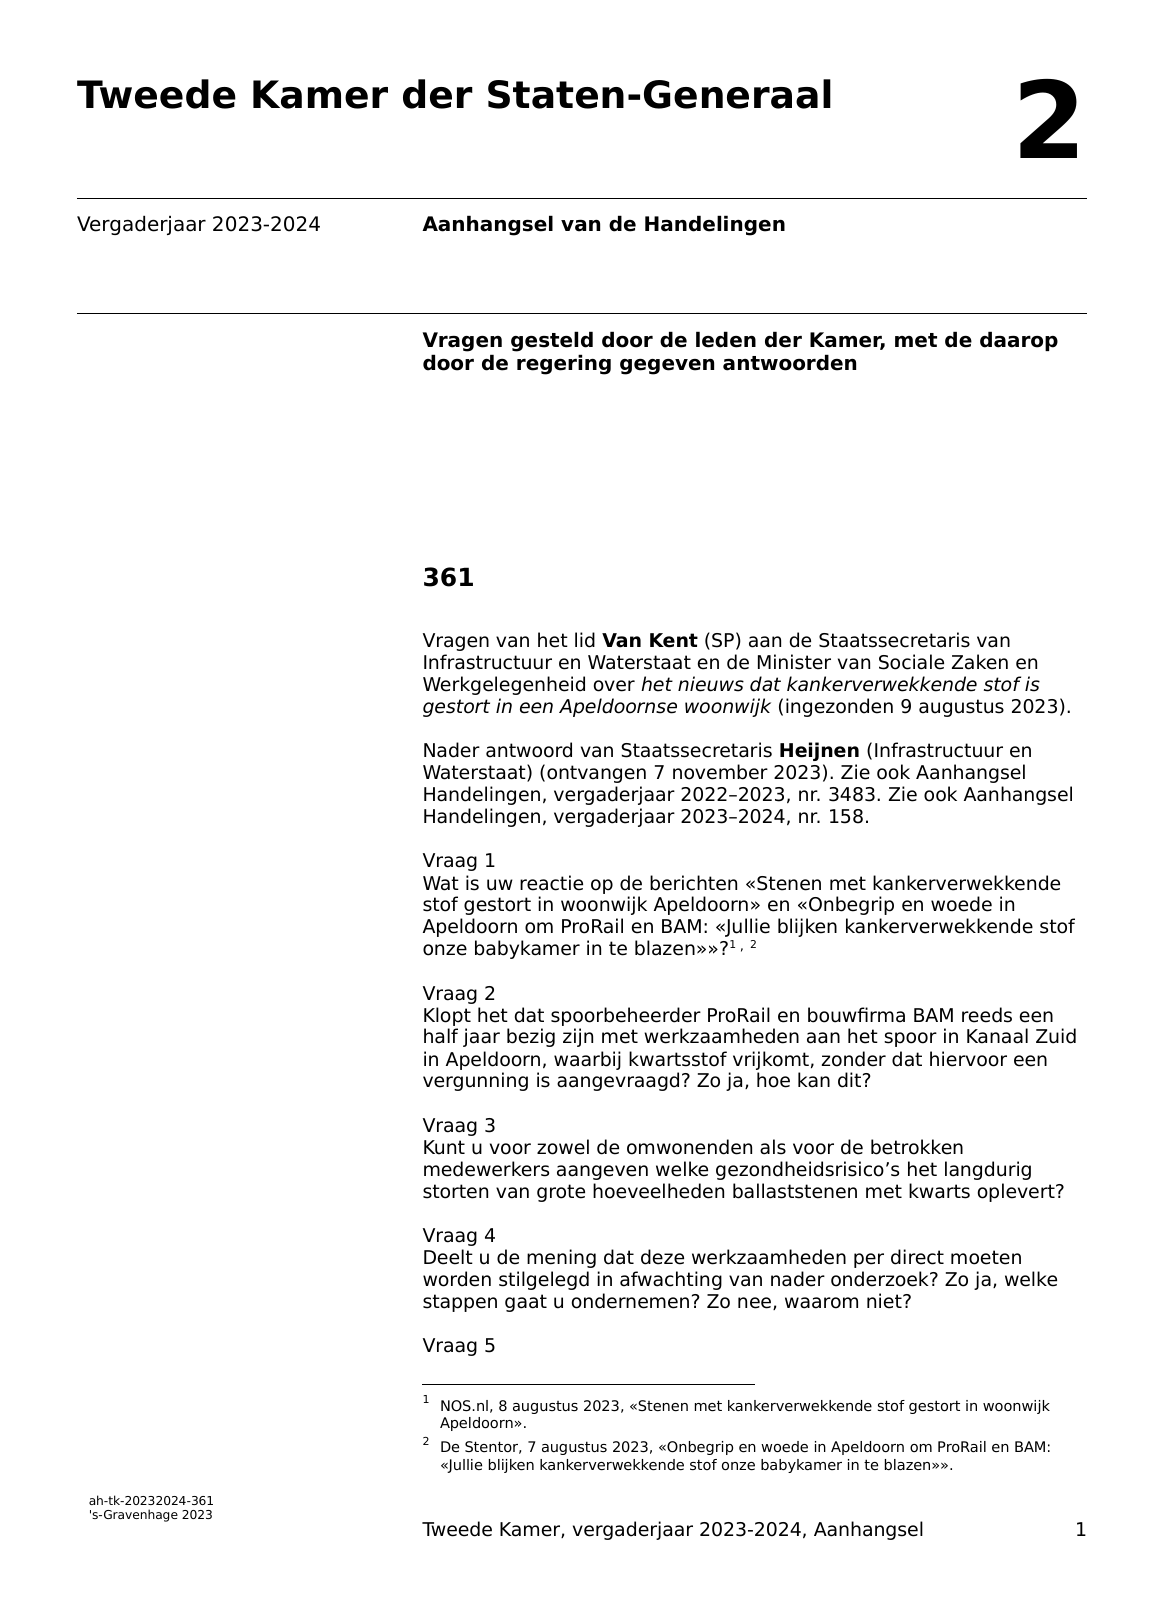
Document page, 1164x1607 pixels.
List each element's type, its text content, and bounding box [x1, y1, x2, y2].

text Wat is uw reactie op de berichten «Stenen met kankerverwekkende stof gestort in woonwijk Apeldoorn» en «Onbegrip en woede in Apeldoorn om ProRail en BAM: «Jullie blijken kankerverwekkende stof onze babykamer in te blazen»»?, [422, 872, 1087, 960]
text ah-tk-20232024-361 [88, 1494, 323, 1508]
text Vragen van het lid Van Kent (SP) aan de Staatssecretaris van Infrastructuur en Waterstaat en de Minister van Sociale Zaken en Werkgelegenheid over het nieuws dat kankerverwekkende stof is gestort in een Apeldoornse woonwijk (ingezonden 9 augustus 2023). [422, 630, 1087, 718]
text Vraag 1 [422, 850, 1087, 872]
text Vraag 3 [422, 1114, 1087, 1137]
text Vraag 4 [422, 1225, 1087, 1247]
text NOS.nl, 8 augustus 2023, «Stenen met kankerverwekkende stof gestort in woonwijk Apeldoorn». [422, 1393, 1087, 1432]
table_cell Aanhangsel van de Handelingen [422, 199, 1087, 313]
table_header Tweede Kamer der Staten-Generaal [77, 59, 886, 198]
text Nader antwoord van Staatssecretaris Heijnen (Infrastructuur en Waterstaat) (ontvangen 7 november 2023). Zie ook Aanhangsel Handelingen, vergaderjaar 2022–2023, nr. 3483. Zie ook Aanhangsel Handelingen, vergaderjaar 2023–2024, nr. 158. [422, 740, 1087, 828]
text Klopt het dat spoorbeheerder ProRail en bouwfirma BAM reeds een half jaar bezig zijn met werkzaamheden aan het spoor in Kanaal Zuid in Apeldoorn, waarbij kwartsstof vrijkomt, zonder dat hiervoor een vergunning is aangevraagd? Zo ja, hoe kan dit? [422, 1004, 1087, 1092]
text Kunt u voor zowel de omwonenden als voor de betrokken medewerkers aangeven welke gezondheidsrisico’s het langdurig storten van grote hoeveelheden ballaststenen met kwarts oplevert? [422, 1137, 1087, 1202]
text Deelt u de mening dat deze werkzaamheden per direct moeten worden stilgelegd in afwachting van nader onderzoek? Zo ja, welke stappen gaat u ondernemen? Zo nee, waarom niet? [422, 1247, 1087, 1313]
text 's-Gravenhage 2023 [88, 1508, 323, 1522]
table_cell Vragen gesteld door de leden der Kamer, met de daarop door de regering gegeven antwoorden [422, 314, 1087, 375]
text 361 [422, 563, 1087, 592]
table_cell Vergaderjaar 2023-2024 [77, 199, 422, 313]
table_cell [77, 314, 422, 375]
table_header 2 [886, 59, 1087, 198]
text Vraag 5 [422, 1335, 1087, 1357]
text De Stentor, 7 augustus 2023, «Onbegrip en woede in Apeldoorn om ProRail en BAM: «Jullie blijken kankerverwekkende stof onze babykamer in te blazen»». [422, 1435, 1087, 1474]
text Vraag 2 [422, 982, 1087, 1004]
